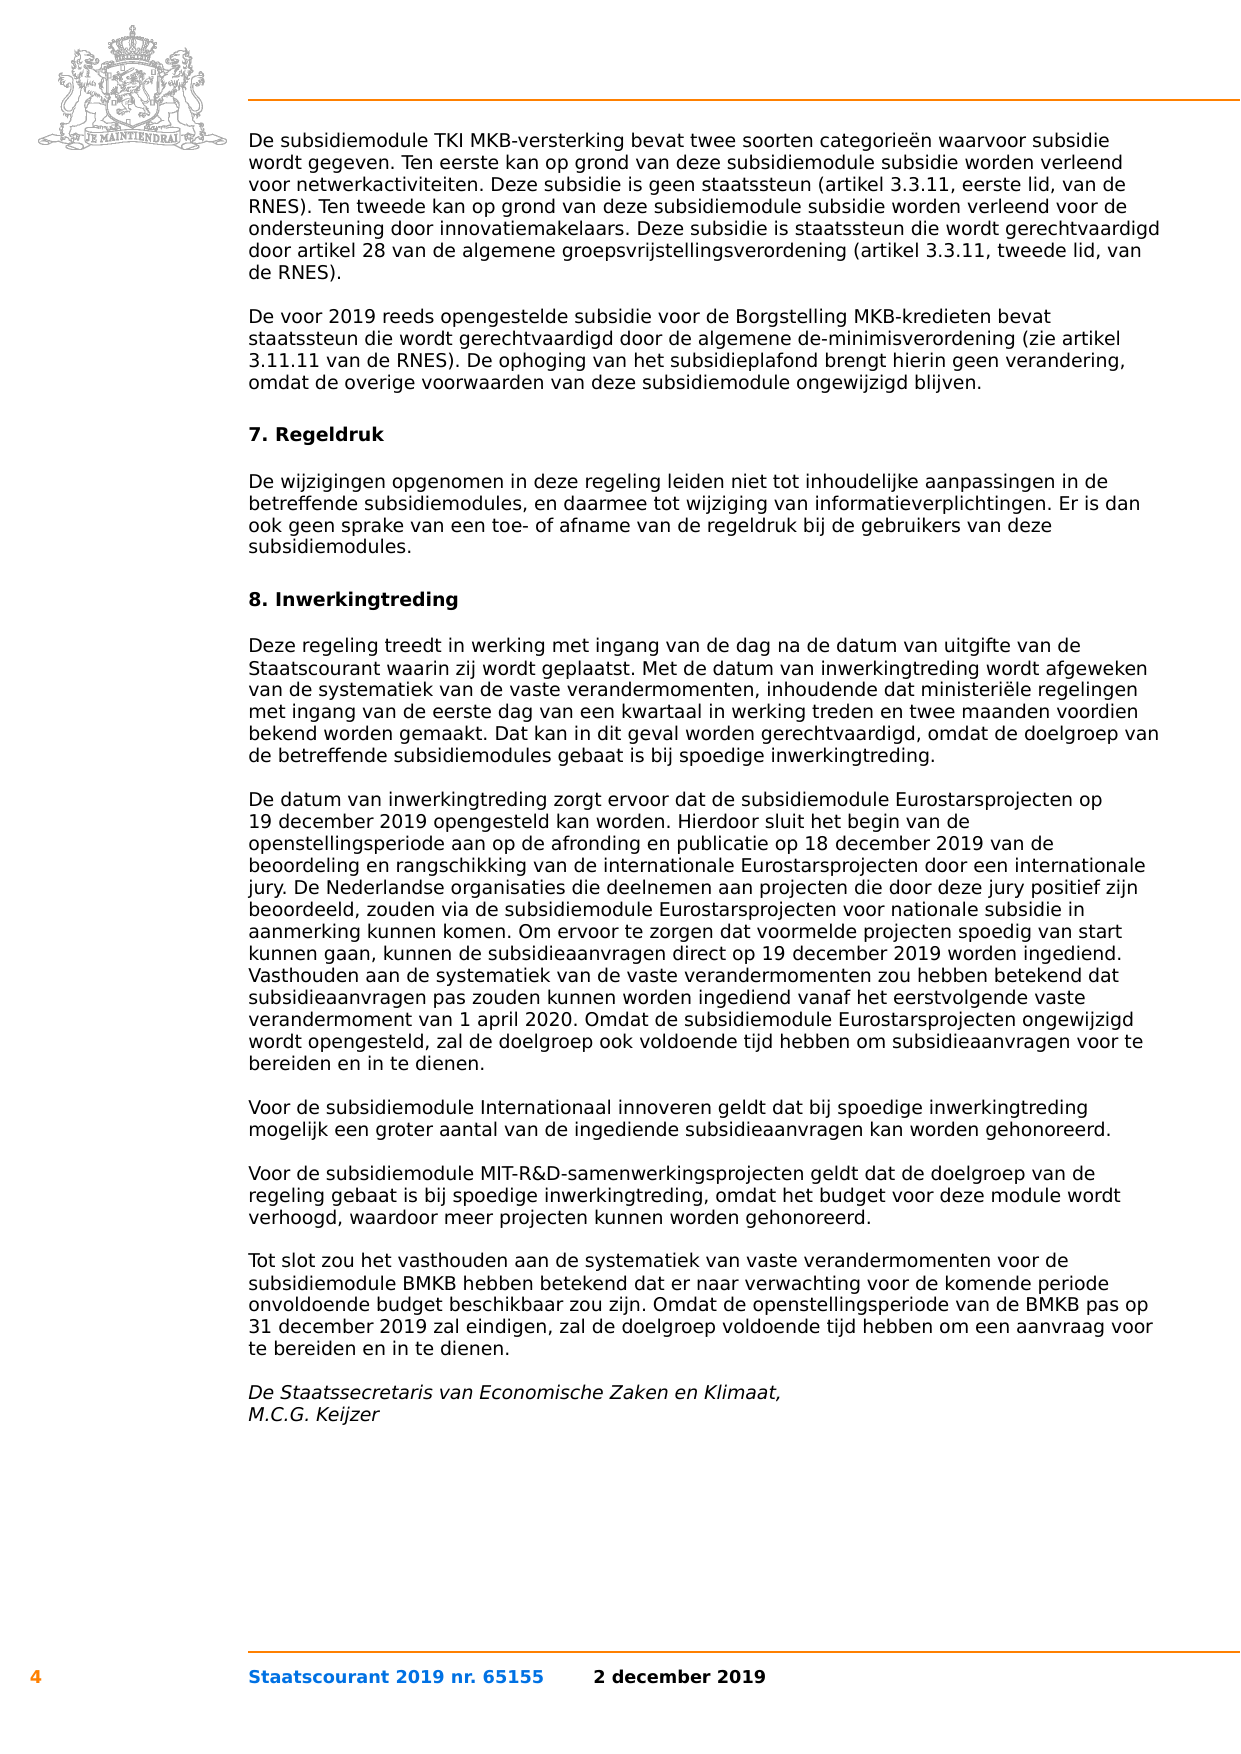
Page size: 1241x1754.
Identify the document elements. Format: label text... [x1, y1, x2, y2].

text Voor de subsidiemodule MIT-R&D-samenwerkingsprojecten geldt dat de doelgroep van de regeling gebaat is bij spoedige inwerkingtreding, omdat het budget voor deze module wordt verhoogd, waardoor meer projecten kunnen worden gehonoreerd. [248, 1163, 1163, 1228]
subtitle 7. Regeldruk [248, 423, 1163, 446]
picture [38, 25, 227, 150]
text Tot slot zou het vasthouden aan de systematiek van vaste verandermomenten voor de subsidiemodule BMKB hebben betekend dat er naar verwachting voor de komende periode onvoldoende budget beschikbaar zou zijn. Omdat de openstellingsperiode van de BMKB pas op 31 december 2019 zal eindigen, zal de doelgroep voldoende tijd hebben om een aanvraag voor te bereiden en in te dienen. [248, 1250, 1163, 1360]
text De voor 2019 reeds opengestelde subsidie voor de Borgstelling MKB-kredieten bevat staatssteun die wordt gerechtvaardigd door de algemene de-minimisverordening (zie artikel 3.11.11 van de RNES). De ophoging van het subsidieplafond brengt hierin geen verandering, omdat de overige voorwaarden van deze subsidiemodule ongewijzigd blijven. [248, 306, 1163, 393]
text Voor de subsidiemodule Internationaal innoveren geldt dat bij spoedige inwerkingtreding mogelijk een groter aantal van de ingediende subsidieaanvragen kan worden gehonoreerd. [248, 1097, 1163, 1141]
text De datum van inwerkingtreding zorgt ervoor dat de subsidiemodule Eurostarsprojecten op 19 december 2019 opengesteld kan worden. Hierdoor sluit het begin van de openstellingsperiode aan op de afronding en publicatie op 18 december 2019 van de beoordeling en rangschikking van de internationale Eurostarsprojecten door een internationale jury. De Nederlandse organisaties die deelnemen aan projecten die door deze jury positief zijn beoordeeld, zouden via de subsidiemodule Eurostarsprojecten voor nationale subsidie in aanmerking kunnen komen. Om ervoor te zorgen dat voormelde projecten spoedig van start kunnen gaan, kunnen de subsidieaanvragen direct op 19 december 2019 worden ingediend. Vasthouden aan de systematiek van de vaste verandermomenten zou hebben betekend dat subsidieaanvragen pas zouden kunnen worden ingediend vanaf het eerstvolgende vaste verandermoment van 1 april 2020. Omdat de subsidiemodule Eurostarsprojecten ongewijzigd wordt opengesteld, zal de doelgroep ook voldoende tijd hebben om subsidieaanvragen voor te bereiden en in te dienen. [248, 789, 1163, 1075]
text De subsidiemodule TKI MKB-versterking bevat twee soorten categorieën waarvoor subsidie wordt gegeven. Ten eerste kan op grond van deze subsidiemodule subsidie worden verleend voor netwerkactiviteiten. Deze subsidie is geen staatssteun (artikel 3.3.11, eerste lid, van de RNES). Ten tweede kan op grond van deze subsidiemodule subsidie worden verleend voor de ondersteuning door innovatiemakelaars. Deze subsidie is staatssteun die wordt gerechtvaardigd door artikel 28 van de algemene groepsvrijstellingsverordening (artikel 3.3.11, tweede lid, van de RNES). [248, 130, 1163, 284]
text Deze regeling treedt in werking met ingang van de dag na de datum van uitgifte van de Staatscourant waarin zij wordt geplaatst. Met de datum van inwerkingtreding wordt afgeweken van de systematiek van de vaste verandermomenten, inhoudende dat ministeriële regelingen met ingang van de eerste dag van een kwartaal in werking treden en twee maanden voordien bekend worden gemaakt. Dat kan in dit geval worden gerechtvaardigd, omdat de doelgroep van de betreffende subsidiemodules gebaat is bij spoedige inwerkingtreding. [248, 635, 1163, 767]
text De wijzigingen opgenomen in deze regeling leiden niet tot inhoudelijke aanpassingen in de betreffende subsidiemodules, en daarmee tot wijziging van informatieverplichtingen. Er is dan ook geen sprake van een toe- of afname van de regeldruk bij de gebruikers van deze subsidiemodules. [248, 471, 1163, 558]
text De Staatssecretaris van Economische Zaken en Klimaat, M.C.G. Keijzer [248, 1382, 1163, 1426]
subtitle 8. Inwerkingtreding [248, 588, 1163, 610]
